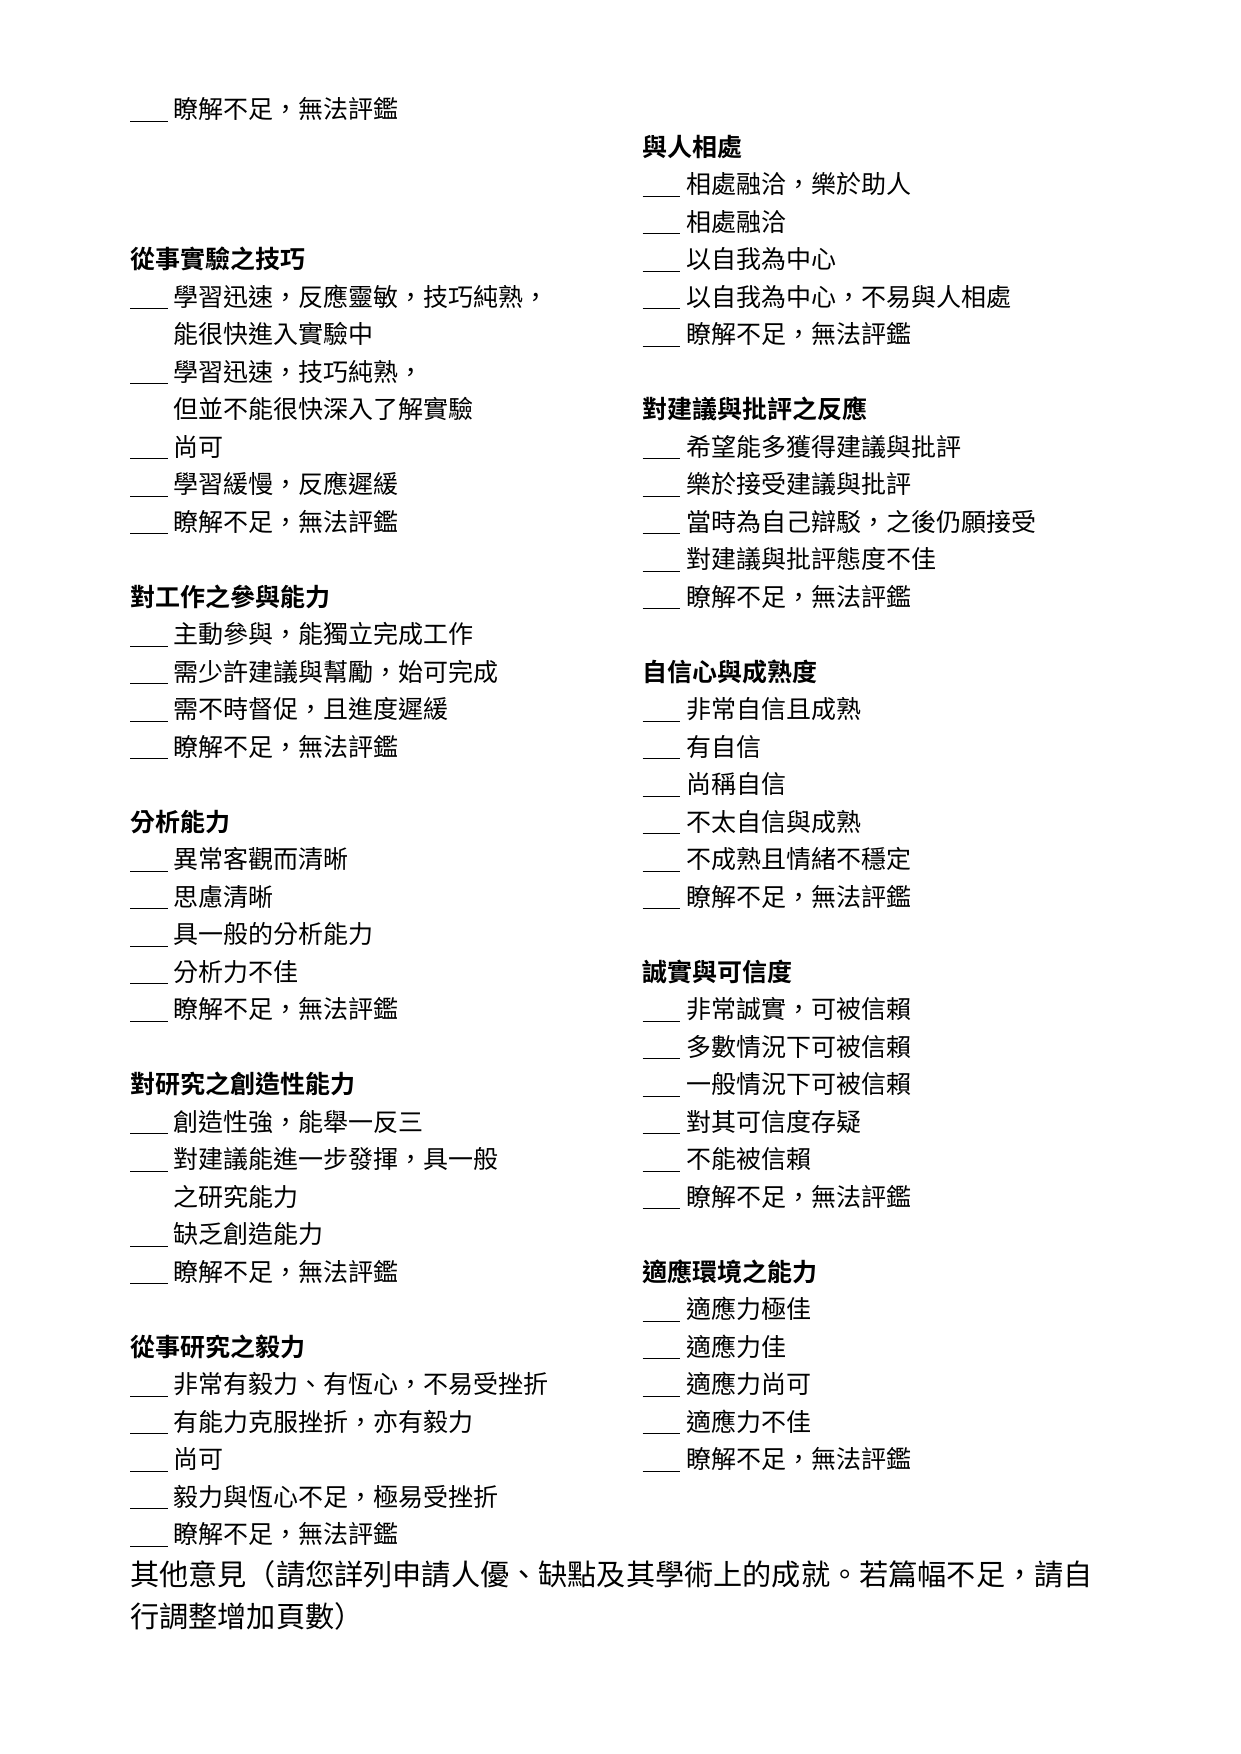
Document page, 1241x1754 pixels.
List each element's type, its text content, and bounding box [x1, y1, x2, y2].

text 對建議與批評態度不佳 [642, 539, 1110, 576]
text 適應環境之能力 [642, 1251, 1110, 1289]
text 創造性強，能舉一反三 [130, 1101, 598, 1139]
text 對其可信度存疑 [642, 1101, 1110, 1139]
text 需少許建議與幫勵，始可完成 [130, 651, 598, 689]
text 學習迅速，反應靈敏，技巧純熟， [130, 276, 598, 314]
text 自信心與成熟度 [642, 651, 1110, 689]
text 不太自信與成熟 [642, 801, 1110, 839]
text 非常有毅力、有恆心，不易受挫折 [130, 1364, 598, 1401]
text 對建議能進一步發揮，具一般 [130, 1139, 598, 1176]
text 瞭解不足，無法評鑑 [130, 1251, 598, 1289]
text 瞭解不足，無法評鑑 [642, 314, 1110, 351]
text 誠實與可信度 [642, 951, 1110, 989]
text 多數情況下可被信賴 [642, 1026, 1110, 1064]
text 相處融洽，樂於助人 [642, 164, 1110, 201]
text 之研究能力 [130, 1176, 598, 1214]
text 其他意見（請您詳列申請人優、缺點及其學術上的成就。若篇幅不足，請自行調整增加頁數） [130, 1551, 1110, 1636]
text 相處融洽 [642, 201, 1110, 239]
text 適應力尚可 [642, 1364, 1110, 1401]
text 需不時督促，且進度遲緩 [130, 689, 598, 726]
text 以自我為中心 [642, 239, 1110, 276]
text 尚可 [130, 426, 598, 464]
text 分析力不佳 [130, 951, 598, 989]
text 與人相處 [642, 126, 1110, 164]
text 尚可 [130, 1439, 598, 1476]
text 對工作之參與能力 [130, 576, 598, 614]
text 從事研究之毅力 [130, 1326, 598, 1364]
text 瞭解不足，無法評鑑 [130, 1514, 598, 1551]
text 希望能多獲得建議與批評 [642, 426, 1110, 464]
text 非常自信且成熟 [642, 689, 1110, 726]
text 有自信 [642, 726, 1110, 764]
text 瞭解不足，無法評鑑 [642, 876, 1110, 914]
text 一般情況下可被信賴 [642, 1064, 1110, 1101]
text 思慮清晰 [130, 876, 598, 914]
text 瞭解不足，無法評鑑 [130, 989, 598, 1026]
text 主動參與，能獨立完成工作 [130, 614, 598, 651]
text 有能力克服挫折，亦有毅力 [130, 1401, 598, 1439]
text 學習迅速，技巧純熟， [130, 351, 598, 389]
text 但並不能很快深入了解實驗 [130, 389, 598, 426]
text 能很快進入實驗中 [130, 314, 598, 351]
text 瞭解不足，無法評鑑 [642, 576, 1110, 614]
text 瞭解不足，無法評鑑 [130, 726, 598, 764]
text 瞭解不足，無法評鑑 [642, 1176, 1110, 1214]
text 尚稱自信 [642, 764, 1110, 801]
text 對研究之創造性能力 [130, 1064, 598, 1101]
text 學習緩慢，反應遲緩 [130, 464, 598, 501]
text 具一般的分析能力 [130, 914, 598, 951]
text 瞭解不足，無法評鑑 [130, 501, 598, 539]
text 不成熟且情緒不穩定 [642, 839, 1110, 876]
text 適應力佳 [642, 1326, 1110, 1364]
text 當時為自己辯駁，之後仍願接受 [642, 501, 1110, 539]
text 適應力不佳 [642, 1401, 1110, 1439]
text 樂於接受建議與批評 [642, 464, 1110, 501]
text 不能被信賴 [642, 1139, 1110, 1176]
text 從事實驗之技巧 [130, 239, 598, 276]
text 瞭解不足，無法評鑑 [642, 1439, 1110, 1476]
text 瞭解不足，無法評鑑 [130, 89, 598, 126]
text 以自我為中心，不易與人相處 [642, 276, 1110, 314]
text 非常誠實，可被信賴 [642, 989, 1110, 1026]
text 對建議與批評之反應 [642, 389, 1110, 426]
text 分析能力 [130, 801, 598, 839]
text 異常客觀而清晰 [130, 839, 598, 876]
text 毅力與恆心不足，極易受挫折 [130, 1476, 598, 1514]
text 缺乏創造能力 [130, 1214, 598, 1251]
text 適應力極佳 [642, 1289, 1110, 1326]
